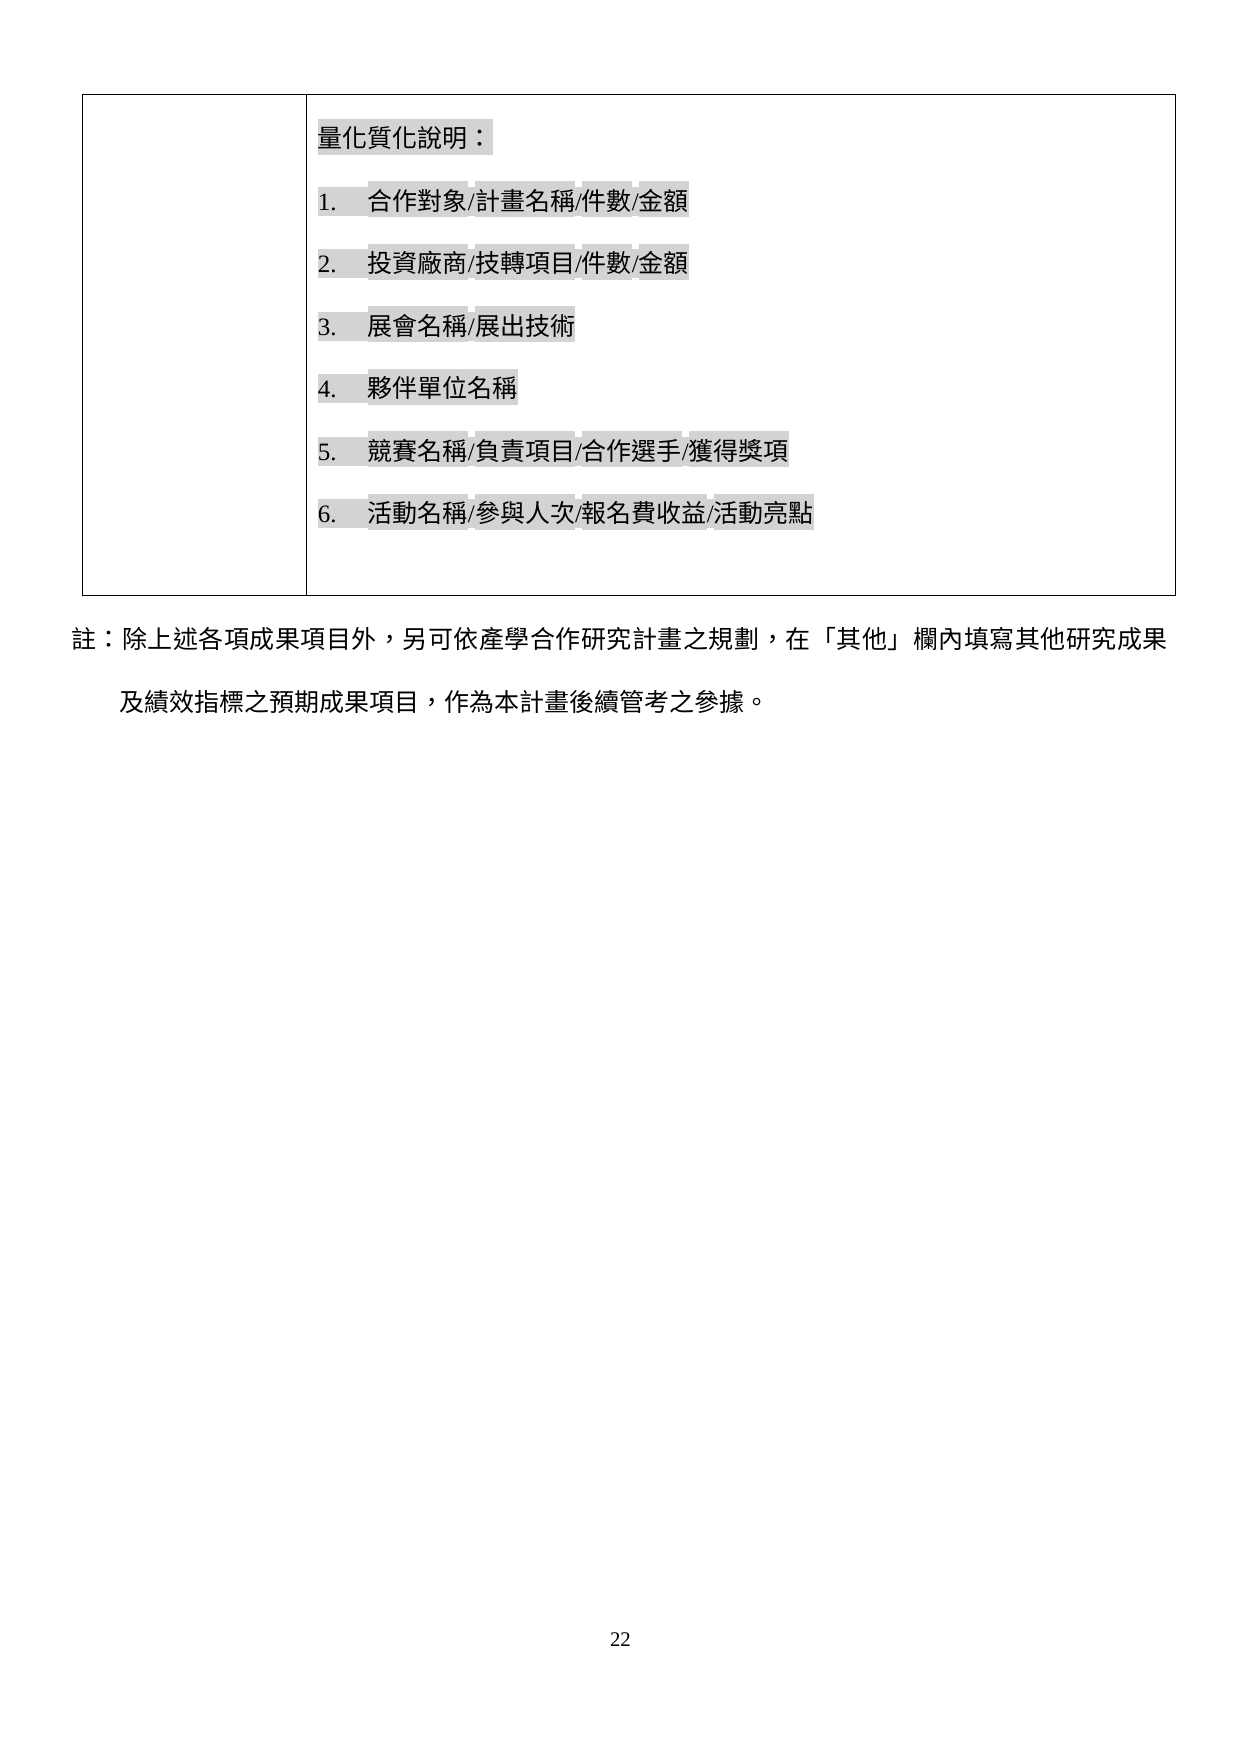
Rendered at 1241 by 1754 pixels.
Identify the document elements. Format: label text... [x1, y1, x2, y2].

table_cell [83, 95, 306, 595]
table_cell 如其他產學合作案、獲得訂單、其他投資、MOU夥伴、國際型展會、競賽參與、運動活動辦理 量化質化說明： 合作對象/計畫名稱/件數/金額 投資廠商/技轉項目/件數/金額 展會名稱/展出技術 夥伴單位名稱 競賽名稱/負責項目/合作選手/獲得獎項 活動名稱/參與人次/報名費收益/活動亮點 [307, 95, 1175, 595]
text 註：除上述各項成果項目外，另可依產學合作研究計畫之規劃，在「其他」欄內填寫其他研究成果及績效指標之預期成果項目，作為本計畫後續管考之參據。 [71, 596, 1169, 721]
